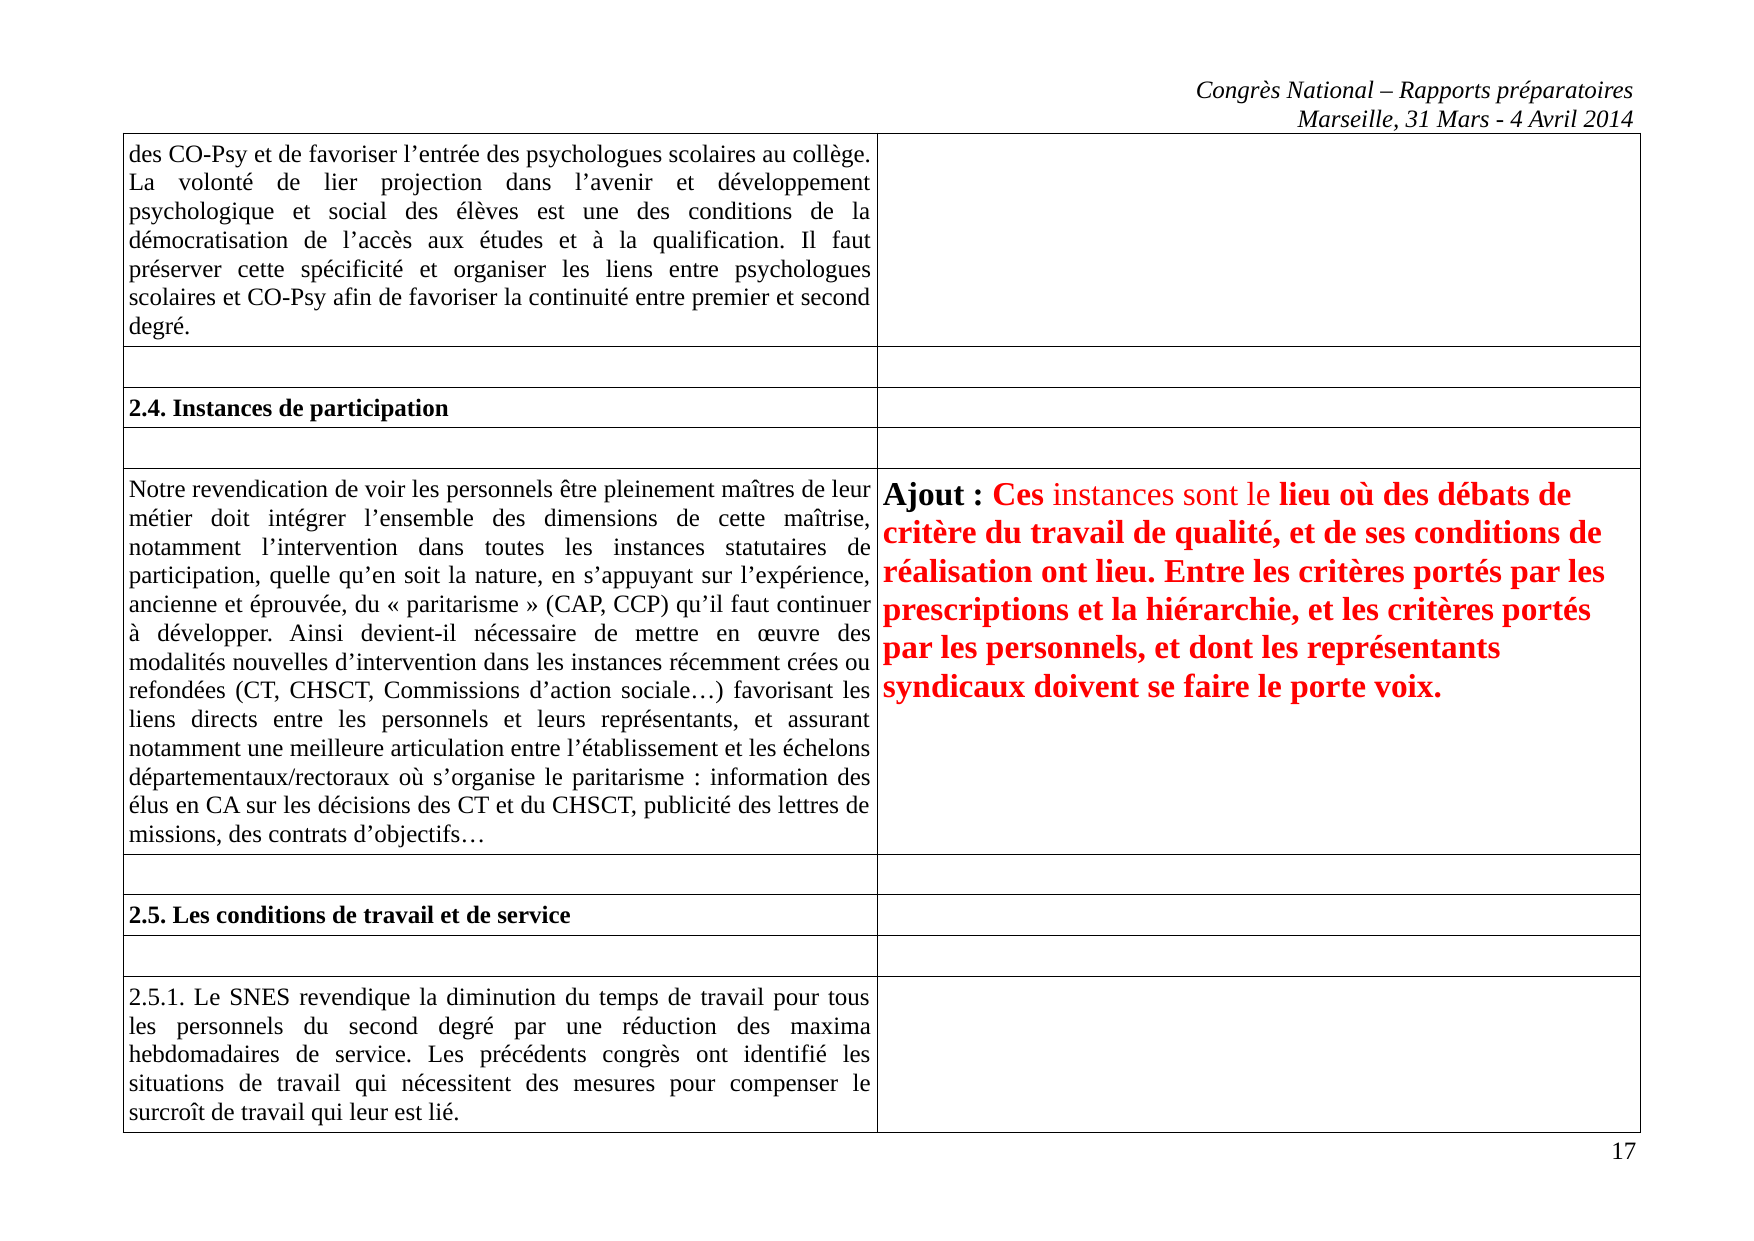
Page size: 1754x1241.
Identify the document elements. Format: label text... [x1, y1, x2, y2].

table_cell [878, 936, 1640, 976]
table_cell des CO-Psy et de favoriser l’entrée des psychologues scolaires au collège. La volonté de lier projection dans l’avenir et développement psychologique et social des élèves est une des conditions de la démocratisation de l’accès aux études et à la qualification. Il faut préserver cette spécificité et organiser les liens entre psychologues scolaires et CO-Psy afin de favoriser la continuité entre premier et second degré. [124, 134, 877, 346]
table_cell 2.4. Instances de participation [124, 388, 877, 427]
table_cell [124, 936, 877, 976]
table_cell [878, 428, 1640, 468]
table_cell [124, 347, 877, 386]
table_cell 2.5. Les conditions de travail et de service [124, 895, 877, 935]
table_cell [878, 388, 1640, 427]
table_cell [878, 895, 1640, 935]
table_cell [878, 977, 1640, 1132]
table_cell [878, 134, 1640, 346]
table_cell Notre revendication de voir les personnels être pleinement maîtres de leur métier doit intégrer l’ensemble des dimensions de cette maîtrise, notamment l’intervention dans toutes les instances statutaires de participation, quelle qu’en soit la nature, en s’appuyant sur l’expérience, ancienne et éprouvée, du « paritarisme » (CAP, CCP) qu’il faut continuer à développer. Ainsi devient-il nécessaire de mettre en œuvre des modalités nouvelles d’intervention dans les instances récemment crées ou refondées (CT, CHSCT, Commissions d’action sociale…) favorisant les liens directs entre les personnels et leurs représentants, et assurant notamment une meilleure articulation entre l’établissement et les échelons départementaux/rectoraux où s’organise le paritarisme : information des élus en CA sur les décisions des CT et du CHSCT, publicité des lettres de missions, des contrats d’objectifs… [124, 469, 877, 854]
table_cell [124, 428, 877, 468]
table_cell [878, 855, 1640, 894]
table_cell [878, 347, 1640, 386]
table_cell Ajout : Ces instances sont le lieu où des débats de critère du travail de qualité, et de ses conditions de réalisation ont lieu. Entre les critères portés par les prescriptions et la hiérarchie, et les critères portés par les personnels, et dont les représentants syndicaux doivent se faire le porte voix. [878, 469, 1640, 854]
table_cell [124, 855, 877, 894]
table_cell 2.5.1. Le SNES revendique la diminution du temps de travail pour tous les personnels du second degré par une réduction des maxima hebdomadaires de service. Les précédents congrès ont identifié les situations de travail qui nécessitent des mesures pour compenser le surcroît de travail qui leur est lié. [124, 977, 877, 1132]
